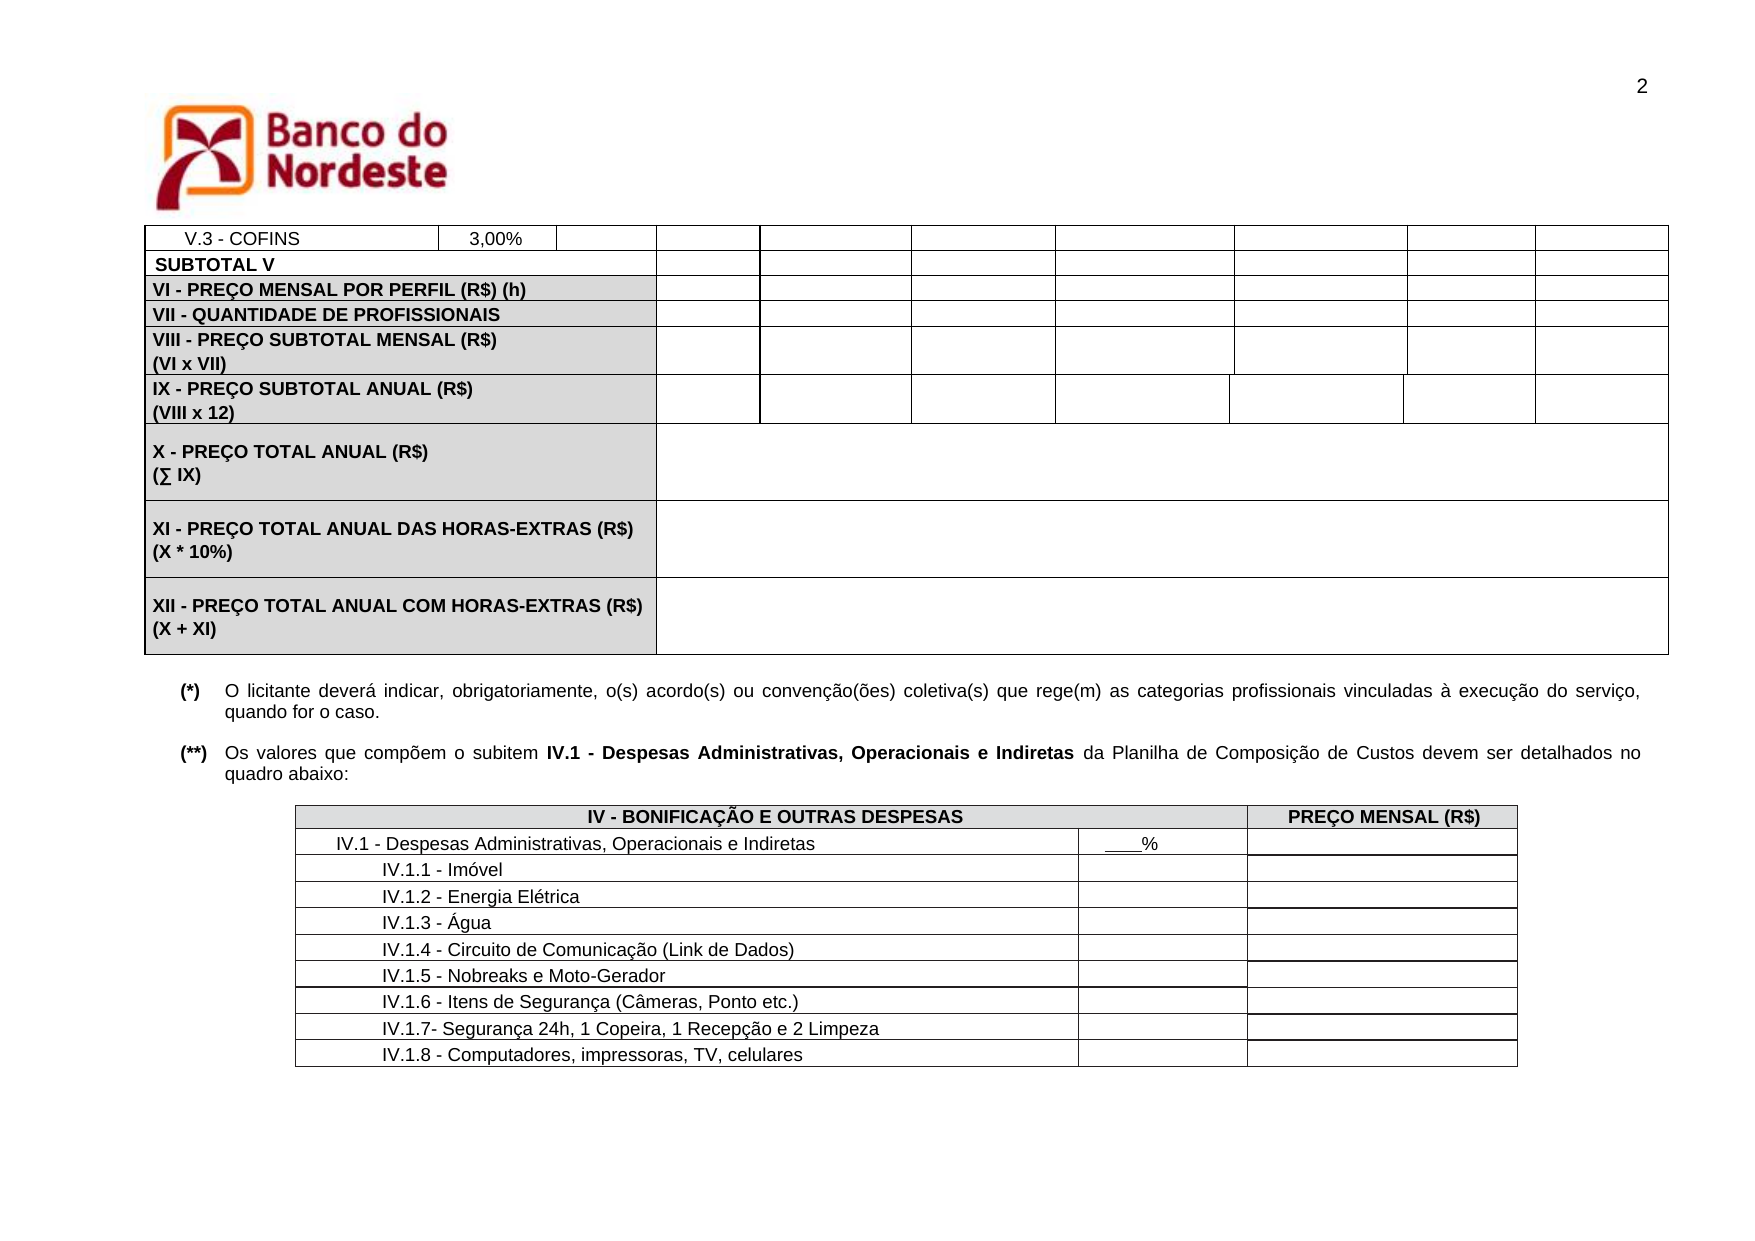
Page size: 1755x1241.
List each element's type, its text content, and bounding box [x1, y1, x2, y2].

table_cell [1408, 276, 1535, 300]
table_cell [1079, 908, 1247, 933]
table_cell [1248, 962, 1517, 986]
table_cell [912, 327, 1055, 374]
table_cell [657, 327, 759, 374]
table_cell [1079, 1040, 1247, 1066]
table_cell [912, 251, 1055, 275]
table_cell [1248, 829, 1517, 854]
table_cell [1235, 276, 1407, 300]
table_cell [761, 226, 911, 250]
table_cell [1536, 251, 1668, 275]
table_cell [761, 251, 911, 275]
table_cell [1056, 276, 1234, 300]
table_cell SUBTOTAL V [146, 251, 656, 275]
table_cell IV.1.3 - Água [296, 908, 1078, 933]
table_cell [657, 226, 759, 250]
table_header PREÇO MENSAL (R$) [1248, 806, 1517, 828]
table_cell XI - PREÇO TOTAL ANUAL DAS HORAS-EXTRAS (R$) (X * 10%) [146, 501, 656, 577]
table_cell [1536, 375, 1668, 423]
table_cell [557, 226, 656, 250]
table_cell IV.1.2 - Energia Elétrica [296, 882, 1078, 907]
table_cell [1235, 301, 1407, 326]
table_cell VII - QUANTIDADE DE PROFISSIONAIS [146, 301, 656, 326]
table_cell [1408, 251, 1535, 275]
table_cell VI - PREÇO MENSAL POR PERFIL (R$) (h) [146, 276, 656, 300]
table_cell [1408, 226, 1535, 250]
table_cell [1079, 855, 1247, 881]
table_cell % [1079, 829, 1247, 854]
table_cell [1079, 882, 1247, 907]
table_cell [912, 301, 1055, 326]
table_cell IV.1 - Despesas Administrativas, Operacionais e Indiretas [296, 829, 1078, 854]
table_cell [1248, 1041, 1517, 1066]
table_header IV - BONIFICAÇÃO E OUTRAS DESPESAS [296, 806, 1247, 828]
table_cell VIII - PREÇO SUBTOTAL MENSAL (R$) (VI x VII) [146, 327, 656, 374]
table_cell V.3 - COFINS [146, 226, 438, 250]
table_cell X - PREÇO TOTAL ANUAL (R$) (∑ IX) [146, 424, 656, 500]
table_cell XII - PREÇO TOTAL ANUAL COM HORAS-EXTRAS (R$) (X + XI) [146, 578, 656, 654]
table_cell [1079, 988, 1247, 1013]
table_cell IV.1.5 - Nobreaks e Moto-Gerador [296, 961, 1078, 986]
table_cell [1248, 1015, 1517, 1039]
table_cell [657, 251, 759, 275]
table_cell [1079, 935, 1247, 960]
text (**) Os valores que compõem o subitem IV.1 - Despesas Administrativas, Operacionais e Indiretas da Planilha de Composição de Custos devem ser detalhados no quadro abaixo: [180, 742, 1642, 785]
table_cell [1536, 327, 1668, 374]
table_cell [912, 276, 1055, 300]
table_cell [1056, 375, 1229, 423]
table_cell [1056, 327, 1234, 374]
table_cell [1056, 251, 1234, 275]
table_cell [1235, 251, 1407, 275]
table_cell [1536, 276, 1668, 300]
table_cell IV.1.1 - Imóvel [296, 855, 1078, 881]
table_cell [912, 226, 1055, 250]
table_cell [761, 276, 911, 300]
table_cell [1404, 375, 1535, 423]
table_cell IV.1.8 - Computadores, impressoras, TV, celulares [296, 1040, 1078, 1066]
table_cell [1056, 301, 1234, 326]
table_cell [1235, 327, 1407, 374]
table_cell [1248, 988, 1517, 1013]
table_cell [1248, 882, 1517, 907]
table_cell [657, 375, 759, 423]
table_cell [657, 424, 1668, 500]
table_cell [1408, 301, 1535, 326]
table_cell [657, 301, 759, 326]
table_cell [657, 276, 759, 300]
table_cell [1056, 226, 1234, 250]
table_cell [1536, 301, 1668, 326]
table_cell [912, 375, 1055, 423]
table_cell IX - PREÇO SUBTOTAL ANUAL (R$) (VIII x 12) [146, 375, 656, 423]
table_cell [1235, 226, 1407, 250]
table_cell IV.1.4 - Circuito de Comunicação (Link de Dados) [296, 935, 1078, 960]
table_cell [657, 501, 1668, 577]
table_cell [1248, 856, 1517, 881]
table_cell [1079, 961, 1247, 986]
text (*) O licitante deverá indicar, obrigatoriamente, o(s) acordo(s) ou convenção(ões) coletiva(s) que rege(m) as categorias profissionais vinculadas à execução do serviço, quando for o caso. [180, 679, 1642, 722]
table_cell IV.1.7- Segurança 24h, 1 Copeira, 1 Recepção e 2 Limpeza [296, 1014, 1078, 1039]
table_cell [1230, 375, 1403, 423]
table_cell 3,00% [439, 226, 556, 250]
table_cell [1536, 226, 1668, 250]
table_cell [1408, 327, 1535, 374]
table_cell [1248, 935, 1517, 960]
table_cell [761, 301, 911, 326]
table_cell [761, 327, 911, 374]
table_cell [761, 375, 911, 423]
table_cell IV.1.6 - Itens de Segurança (Câmeras, Ponto etc.) [296, 988, 1078, 1013]
table_cell [1248, 909, 1517, 933]
table_cell [1079, 1014, 1247, 1039]
table_cell [657, 578, 1668, 654]
